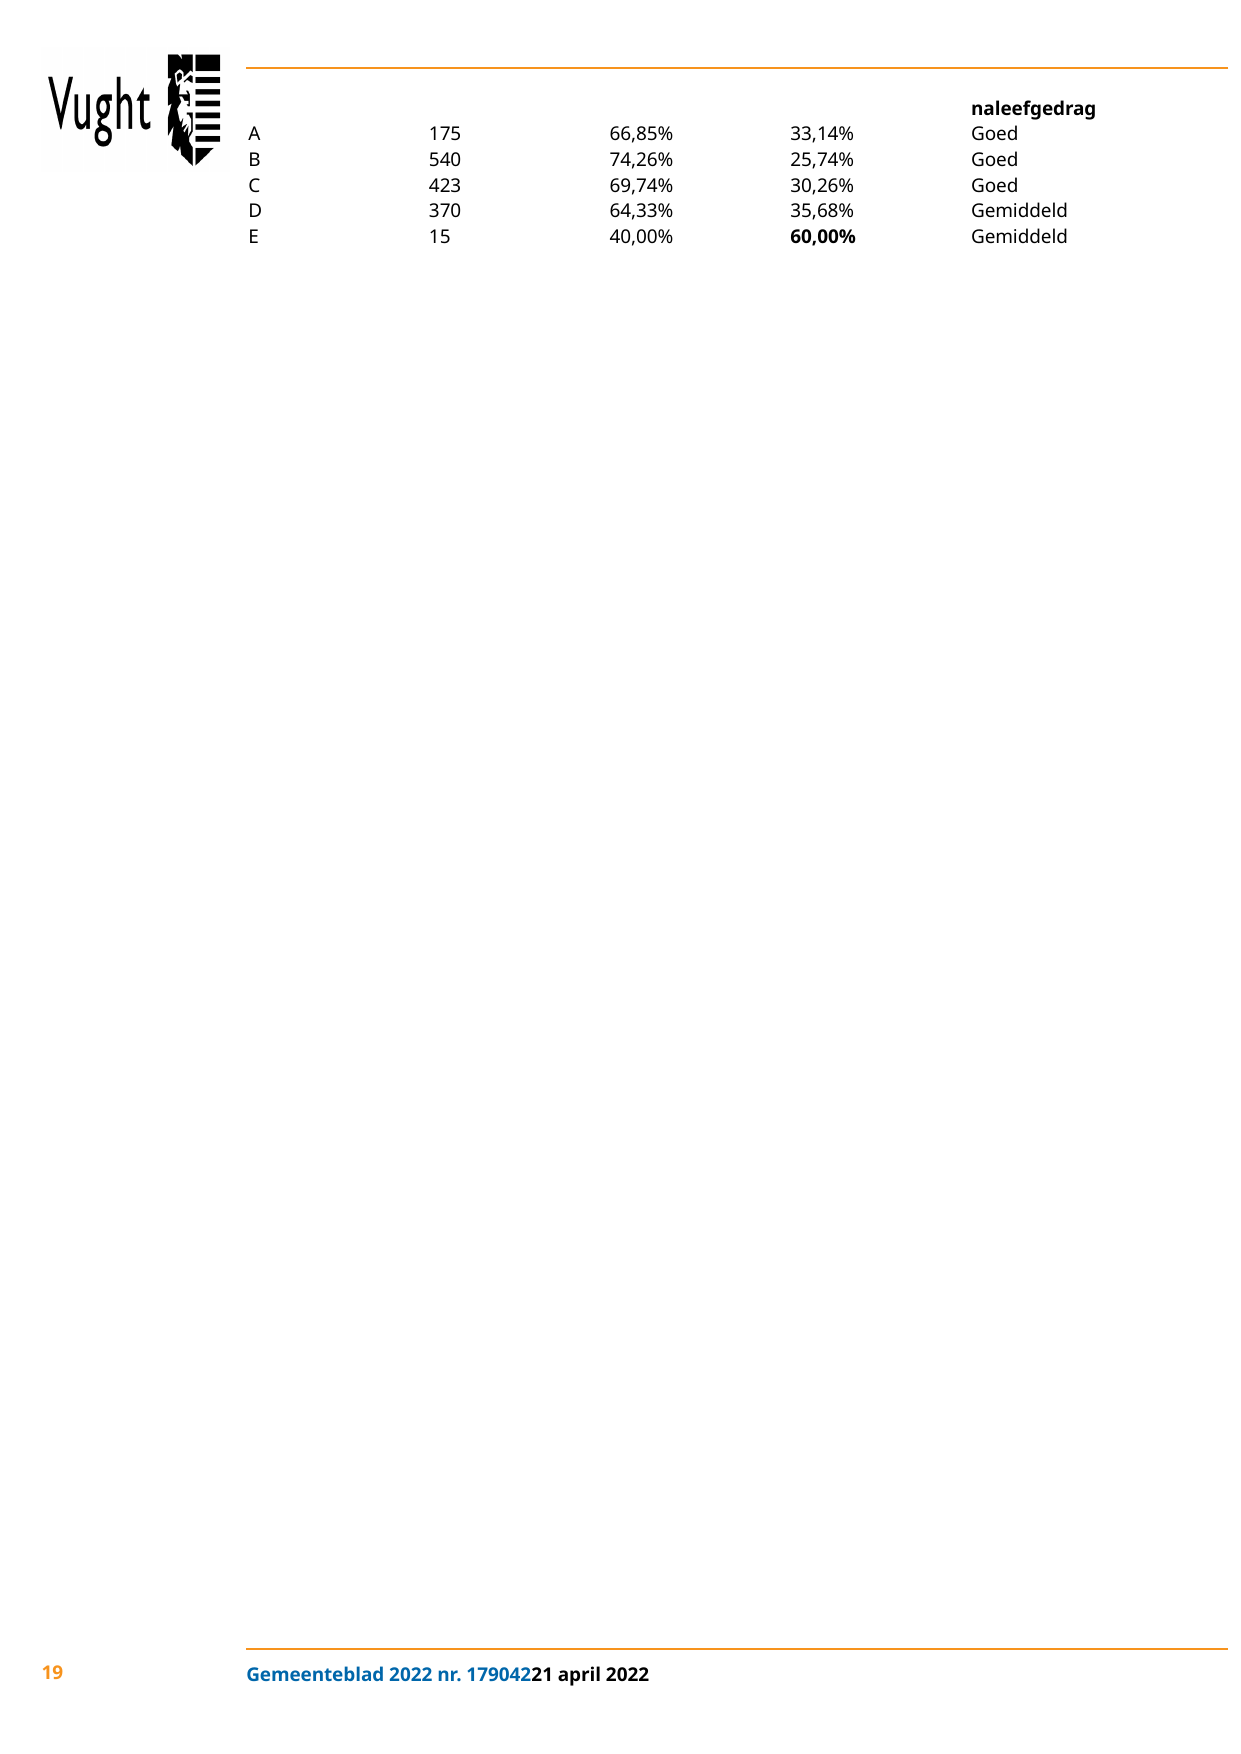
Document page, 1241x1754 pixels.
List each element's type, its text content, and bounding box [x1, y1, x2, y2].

table_cell 30,26% [790, 172, 971, 198]
table_cell 60,00% [790, 224, 971, 249]
table_cell 175 [429, 121, 609, 146]
table_header [790, 95, 971, 121]
table_cell Gemiddeld [971, 224, 1152, 249]
table_cell E [248, 224, 429, 249]
table_cell 370 [429, 198, 609, 223]
table_header naleefgedrag [971, 95, 1152, 121]
table_header [429, 95, 609, 121]
table_cell 423 [429, 172, 609, 198]
table_cell 64,33% [609, 198, 790, 223]
table_cell 33,14% [790, 121, 971, 146]
table_cell 15 [429, 224, 609, 249]
table_cell Goed [971, 172, 1152, 198]
table_cell B [248, 146, 429, 172]
table_header [609, 95, 790, 121]
table_cell D [248, 198, 429, 223]
table_cell 69,74% [609, 172, 790, 198]
table_cell Goed [971, 146, 1152, 172]
table_header [248, 95, 429, 121]
table_cell 66,85% [609, 121, 790, 146]
table_cell 540 [429, 146, 609, 172]
table_cell A [248, 121, 429, 146]
table_cell C [248, 172, 429, 198]
table_cell 40,00% [609, 224, 790, 249]
table_cell Gemiddeld [971, 198, 1152, 223]
table_cell 74,26% [609, 146, 790, 172]
table_cell Goed [971, 121, 1152, 146]
picture [41, 47, 231, 172]
table_cell 25,74% [790, 146, 971, 172]
table_cell 35,68% [790, 198, 971, 223]
